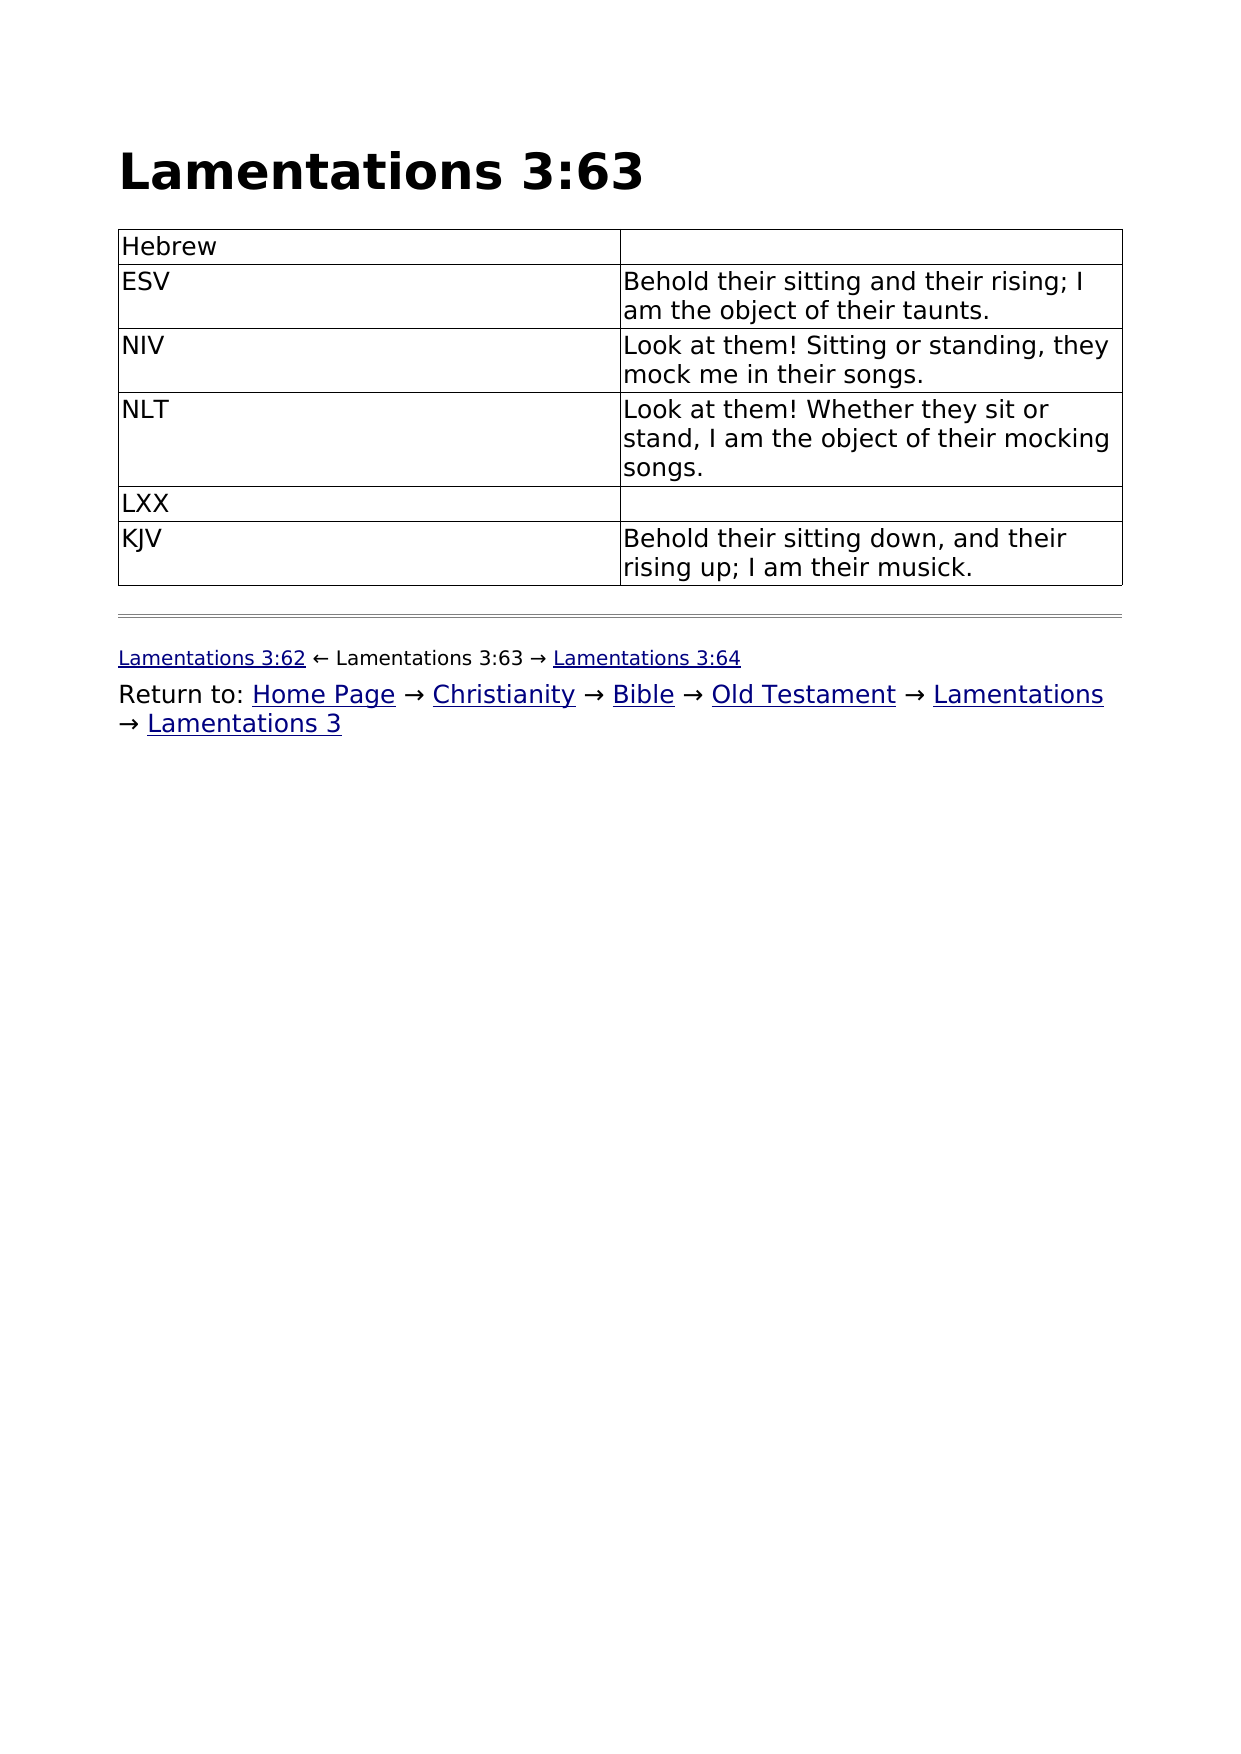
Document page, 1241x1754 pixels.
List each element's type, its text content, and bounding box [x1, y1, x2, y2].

table_cell LXX [119, 487, 620, 521]
text Lamentations 3:62 ← Lamentations 3:63 → Lamentations 3:64 [118, 646, 1122, 680]
text Return to: Home Page → Christianity → Bible → Old Testament → Lamentations → Lamentations 3 [118, 680, 1122, 739]
table_cell KJV [119, 522, 620, 585]
table_cell Behold their sitting down, and their rising up; I am their musick. [621, 522, 1122, 585]
table_header Hebrew [119, 230, 620, 264]
table_cell NLT [119, 393, 620, 486]
table_cell [621, 487, 1122, 521]
table_header [621, 230, 1122, 264]
table_cell ESV [119, 265, 620, 328]
table_cell NIV [119, 329, 620, 392]
subtitle Lamentations 3:63 [118, 143, 1122, 201]
table_cell Look at them! Whether they sit or stand, I am the object of their mocking songs. [621, 393, 1122, 486]
table_cell Behold their sitting and their rising; I am the object of their taunts. [621, 265, 1122, 328]
table_cell Look at them! Sitting or standing, they mock me in their songs. [621, 329, 1122, 392]
